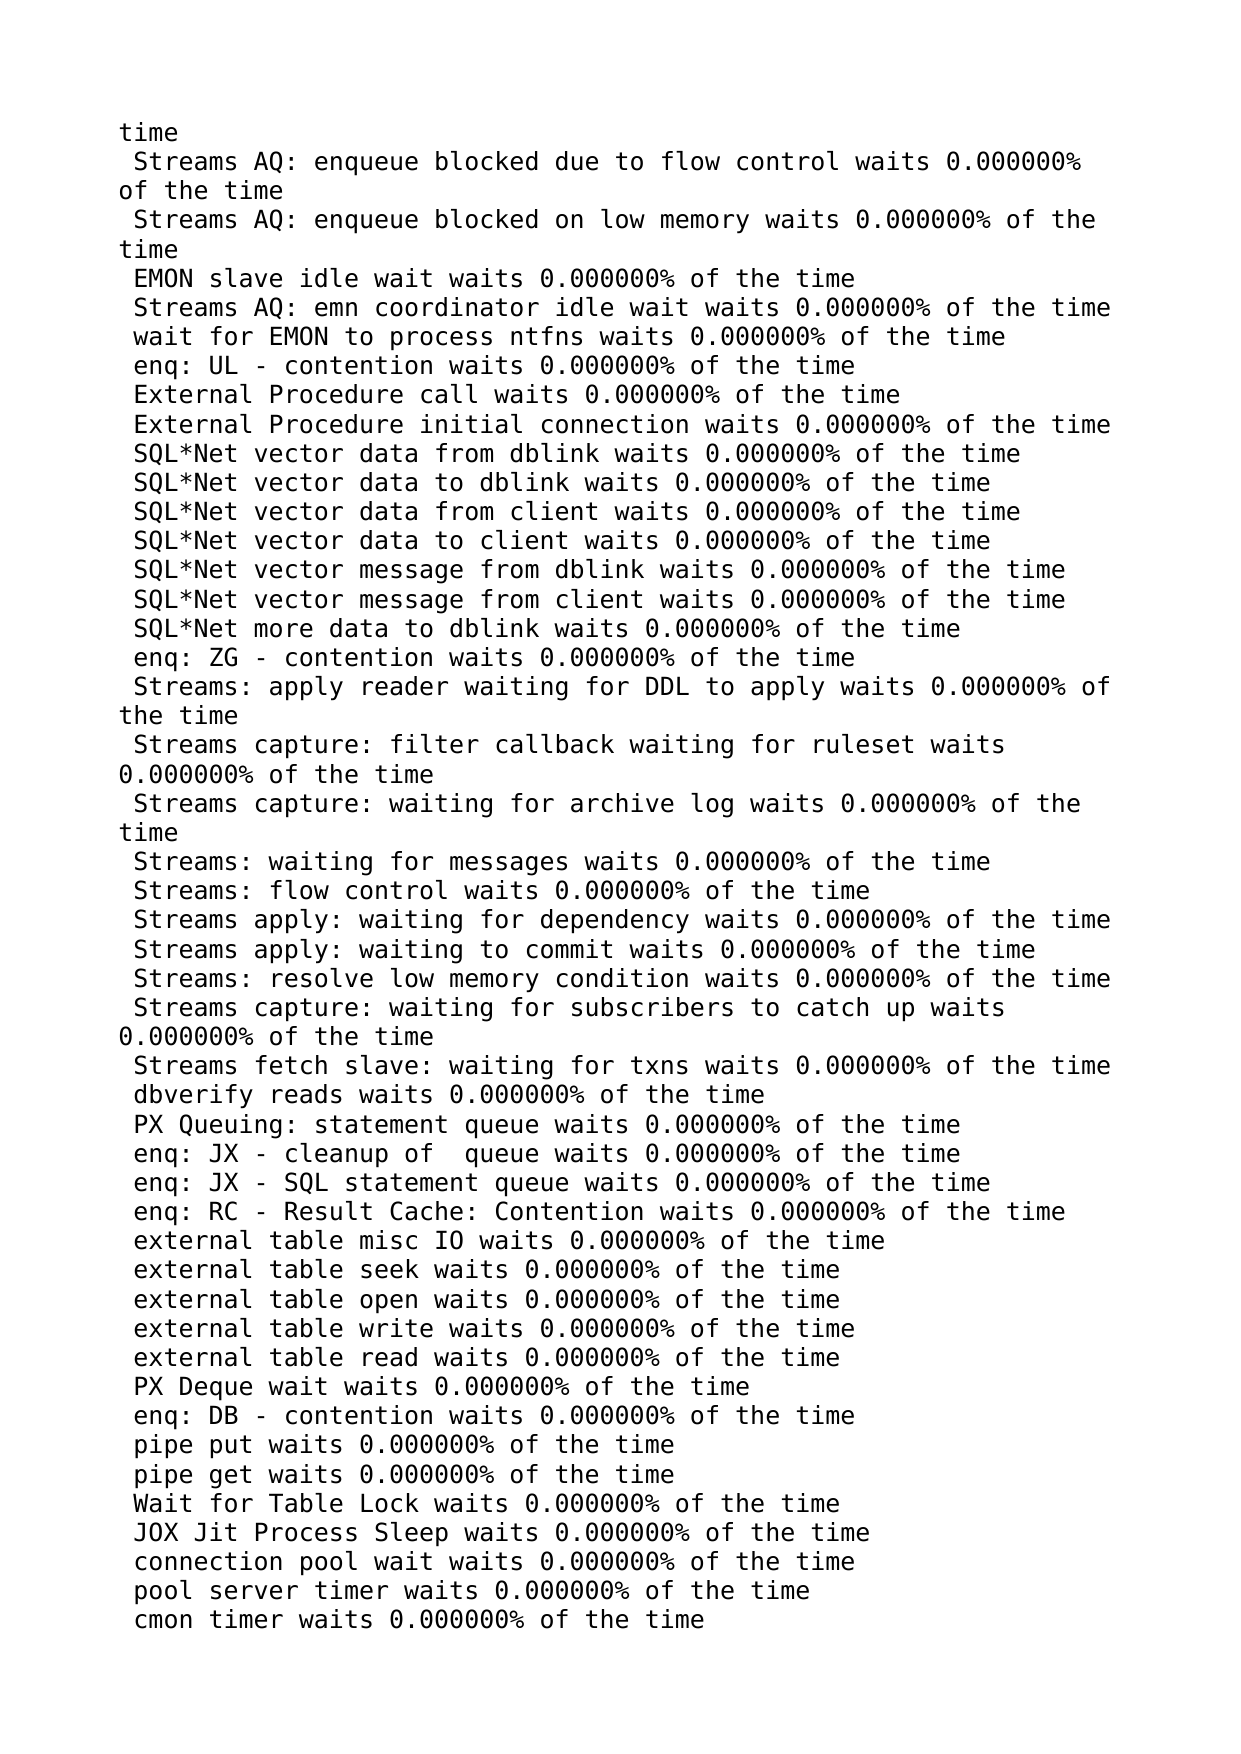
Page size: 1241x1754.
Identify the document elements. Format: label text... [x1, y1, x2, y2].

text time Streams AQ: enqueue blocked due to flow control waits 0.000000% of the time Streams AQ: enqueue blocked on low memory waits 0.000000% of the time EMON slave idle wait waits 0.000000% of the time Streams AQ: emn coordinator idle wait waits 0.000000% of the time wait for EMON to process ntfns waits 0.000000% of the time enq: UL - contention waits 0.000000% of the time External Procedure call waits 0.000000% of the time External Procedure initial connection waits 0.000000% of the time SQL*Net vector data from dblink waits 0.000000% of the time SQL*Net vector data to dblink waits 0.000000% of the time SQL*Net vector data from client waits 0.000000% of the time SQL*Net vector data to client waits 0.000000% of the time SQL*Net vector message from dblink waits 0.000000% of the time SQL*Net vector message from client waits 0.000000% of the time SQL*Net more data to dblink waits 0.000000% of the time enq: ZG - contention waits 0.000000% of the time Streams: apply reader waiting for DDL to apply waits 0.000000% of the time Streams capture: filter callback waiting for ruleset waits 0.000000% of the time Streams capture: waiting for archive log waits 0.000000% of the time Streams: waiting for messages waits 0.000000% of the time Streams: flow control waits 0.000000% of the time Streams apply: waiting for dependency waits 0.000000% of the time Streams apply: waiting to commit waits 0.000000% of the time Streams: resolve low memory condition waits 0.000000% of the time Streams capture: waiting for subscribers to catch up waits 0.000000% of the time Streams fetch slave: waiting for txns waits 0.000000% of the time dbverify reads waits 0.000000% of the time PX Queuing: statement queue waits 0.000000% of the time enq: JX - cleanup of queue waits 0.000000% of the time enq: JX - SQL statement queue waits 0.000000% of the time enq: RC - Result Cache: Contention waits 0.000000% of the time external table misc IO waits 0.000000% of the time external table seek waits 0.000000% of the time external table open waits 0.000000% of the time external table write waits 0.000000% of the time external table read waits 0.000000% of the time PX Deque wait waits 0.000000% of the time enq: DB - contention waits 0.000000% of the time pipe put waits 0.000000% of the time pipe get waits 0.000000% of the time Wait for Table Lock waits 0.000000% of the time JOX Jit Process Sleep waits 0.000000% of the time connection pool wait waits 0.000000% of the time pool server timer waits 0.000000% of the time cmon timer waits 0.000000% of the time [118, 118, 1122, 1635]
